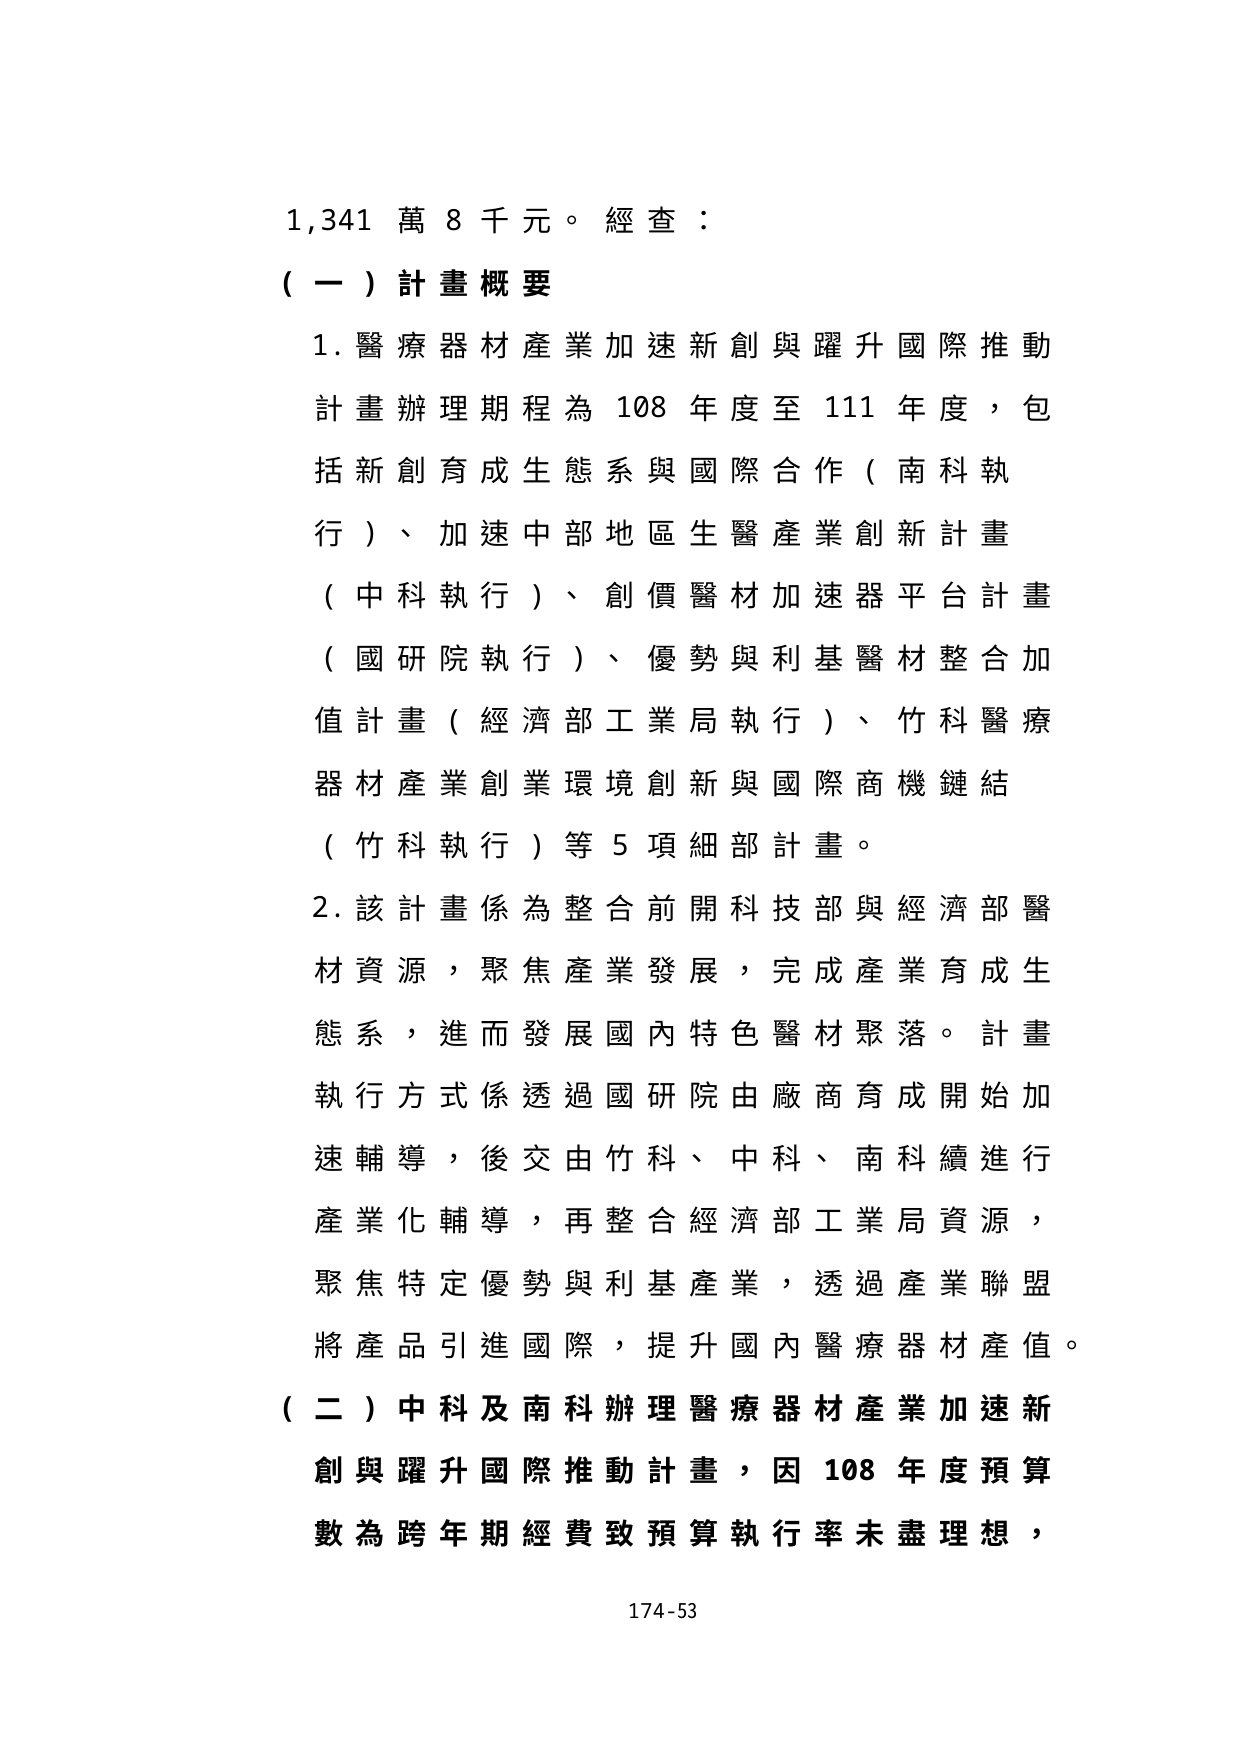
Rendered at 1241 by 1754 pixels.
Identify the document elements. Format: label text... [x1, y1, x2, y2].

text 1.醫療器材產業加速新創與躍升國際推動計畫辦理期程為108年度至111年度，包括新創育成生態系與國際合作(南科執行)、加速中部地區生醫產業創新計畫(中科執行)、創價醫材加速器平台計畫(國研院執行)、優勢與利基醫材整合加值計畫(經濟部工業局執行)、竹科醫療器材產業創業環境創新與國際商機鏈結(竹科執行)等5項細部計畫。 [271, 302, 1058, 865]
text 1,341萬8千元。經查： [242, 177, 1058, 240]
text (二)中科及南科辦理醫療器材產業加速新創與躍升國際推動計畫，因108年度預算數為跨年期經費致預算執行率未盡理想， [242, 1365, 1058, 1552]
text 2.該計畫係為整合前開科技部與經濟部醫材資源，聚焦產業發展，完成產業育成生態系，進而發展國內特色醫材聚落。計畫執行方式係透過國研院由廠商育成開始加速輔導，後交由竹科、中科、南科續進行產業化輔導，再整合經濟部工業局資源，聚焦特定優勢與利基產業，透過產業聯盟將產品引進國際，提升國內醫療器材產值。 [271, 865, 1058, 1365]
text (一)計畫概要 [242, 240, 1058, 302]
